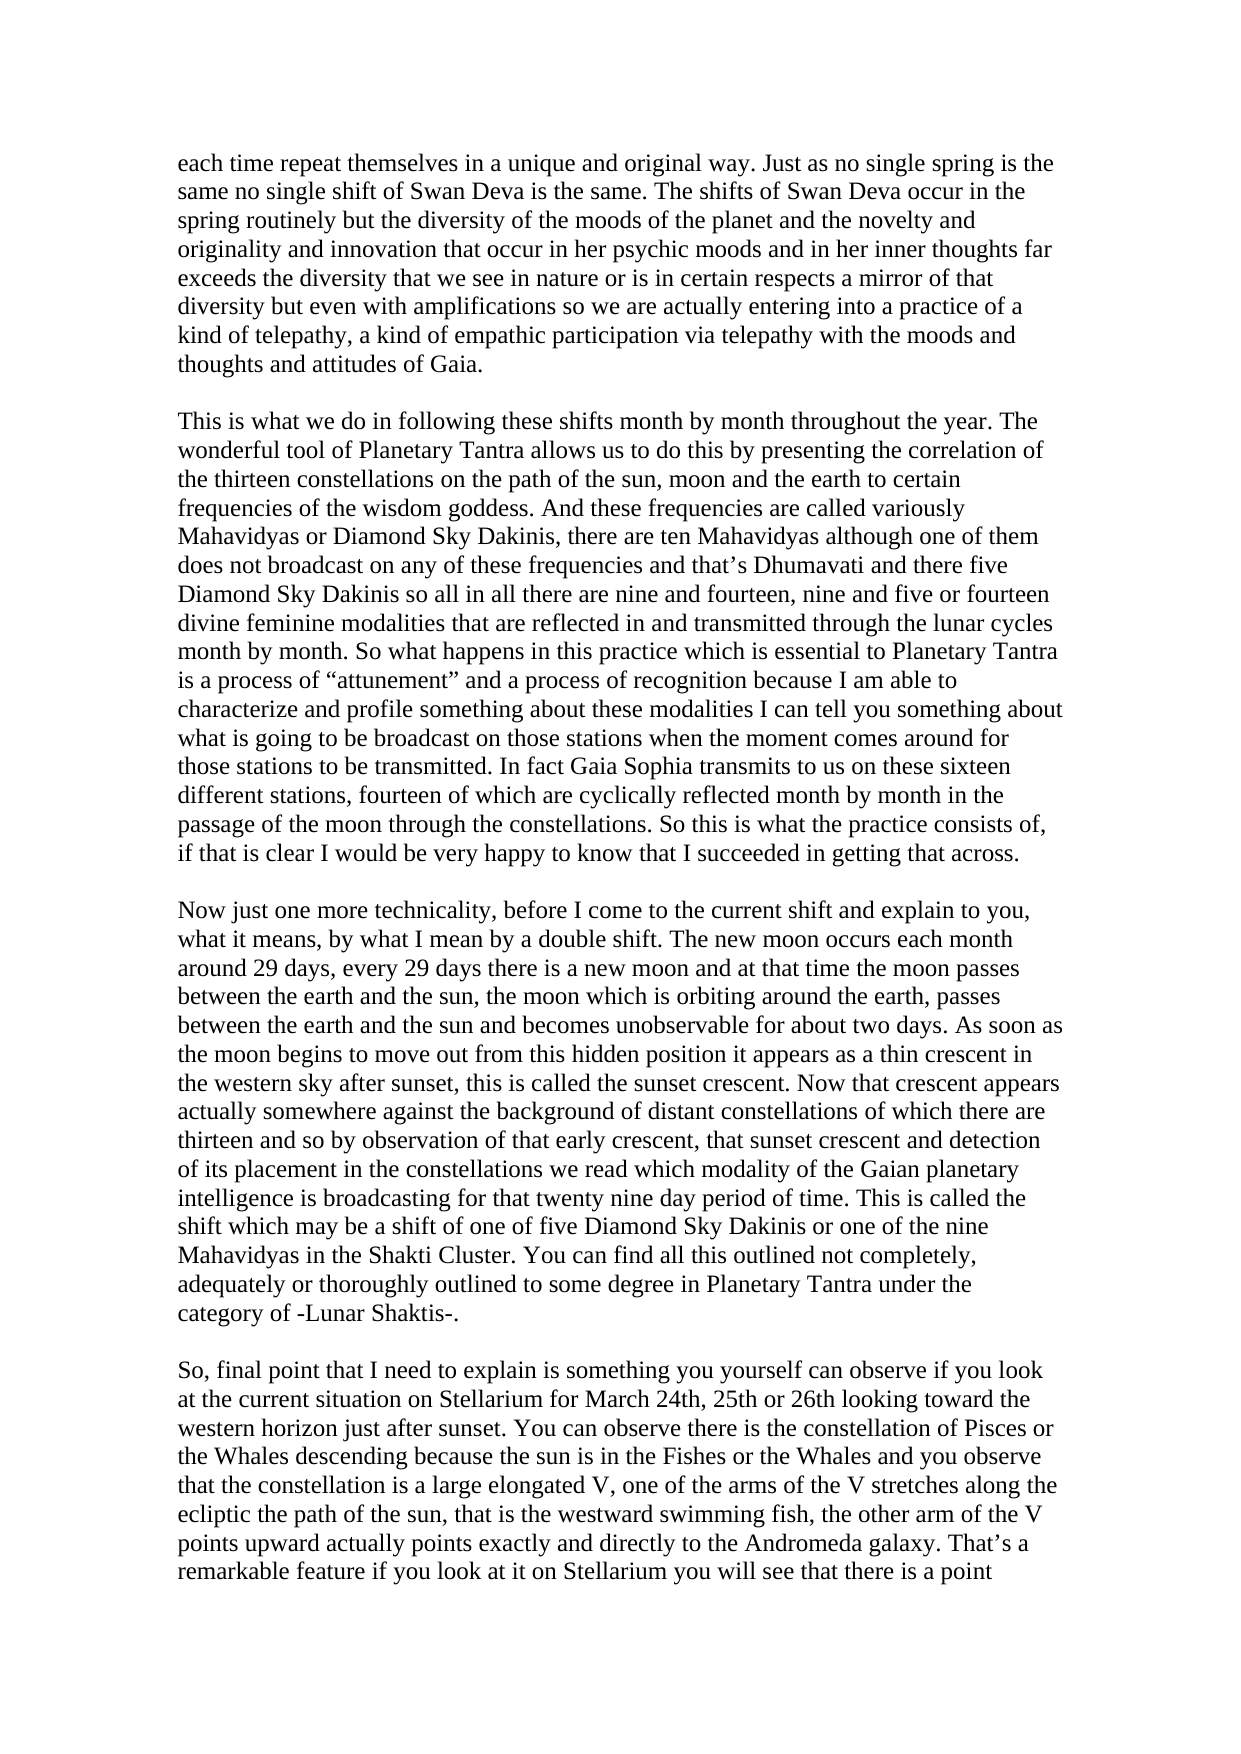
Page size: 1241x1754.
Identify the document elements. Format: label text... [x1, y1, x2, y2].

text So, final point that I need to explain is something you yourself can observe if you look at the current situation on Stellarium for March 24th, 25th or 26th looking toward the western horizon just after sunset. You can observe there is the constellation of Pisces or the Whales descending because the sun is in the Fishes or the Whales and you observe that the constellation is a large elongated V, one of the arms of the V stretches along the ecliptic the path of the sun, that is the westward swimming fish, the other arm of the V points upward actually points exactly and directly to the Andromeda galaxy. That’s a remarkable feature if you look at it on Stellarium you will see that there is a point [177, 1355, 1063, 1585]
text This is what we do in following these shifts month by month throughout the year. The wonderful tool of Planetary Tantra allows us to do this by presenting the correlation of the thirteen constellations on the path of the sun, moon and the earth to certain frequencies of the wisdom goddess. And these frequencies are called variously Mahavidyas or Diamond Sky Dakinis, there are ten Mahavidyas although one of them does not broadcast on any of these frequencies and that’s Dhumavati and there five Diamond Sky Dakinis so all in all there are nine and fourteen, nine and five or fourteen divine feminine modalities that are reflected in and transmitted through the lunar cycles month by month. So what happens in this practice which is essential to Planetary Tantra is a process of “attunement” and a process of recognition because I am able to characterize and profile something about these modalities I can tell you something about what is going to be broadcast on those stations when the moment comes around for those stations to be transmitted. In fact Gaia Sophia transmits to us on these sixteen different stations, fourteen of which are cyclically reflected month by month in the passage of the moon through the constellations. So this is what the practice consists of, if that is clear I would be very happy to know that I succeeded in getting that across. [177, 406, 1063, 866]
text each time repeat themselves in a unique and original way. Just as no single spring is the same no single shift of Swan Deva is the same. The shifts of Swan Deva occur in the spring routinely but the diversity of the moods of the planet and the novelty and originality and innovation that occur in her psychic moods and in her inner thoughts far exceeds the diversity that we see in nature or is in certain respects a mirror of that diversity but even with amplifications so we are actually entering into a practice of a kind of telepathy, a kind of empathic participation via telepathy with the moods and thoughts and attitudes of Gaia. [177, 148, 1063, 378]
text Now just one more technicality, before I come to the current shift and explain to you, what it means, by what I mean by a double shift. The new moon occurs each month around 29 days, every 29 days there is a new moon and at that time the moon passes between the earth and the sun, the moon which is orbiting around the earth, passes between the earth and the sun and becomes unobservable for about two days. As soon as the moon begins to move out from this hidden position it appears as a thin crescent in the western sky after sunset, this is called the sunset crescent. Now that crescent appears actually somewhere against the background of distant constellations of which there are thirteen and so by observation of that early crescent, that sunset crescent and detection of its placement in the constellations we read which modality of the Gaian planetary intelligence is broadcasting for that twenty nine day period of time. This is called the shift which may be a shift of one of five Diamond Sky Dakinis or one of the nine Mahavidyas in the Shakti Cluster. You can find all this outlined not completely, adequately or thoroughly outlined to some degree in Planetary Tantra under the category of -Lunar Shaktis-. [177, 895, 1063, 1326]
